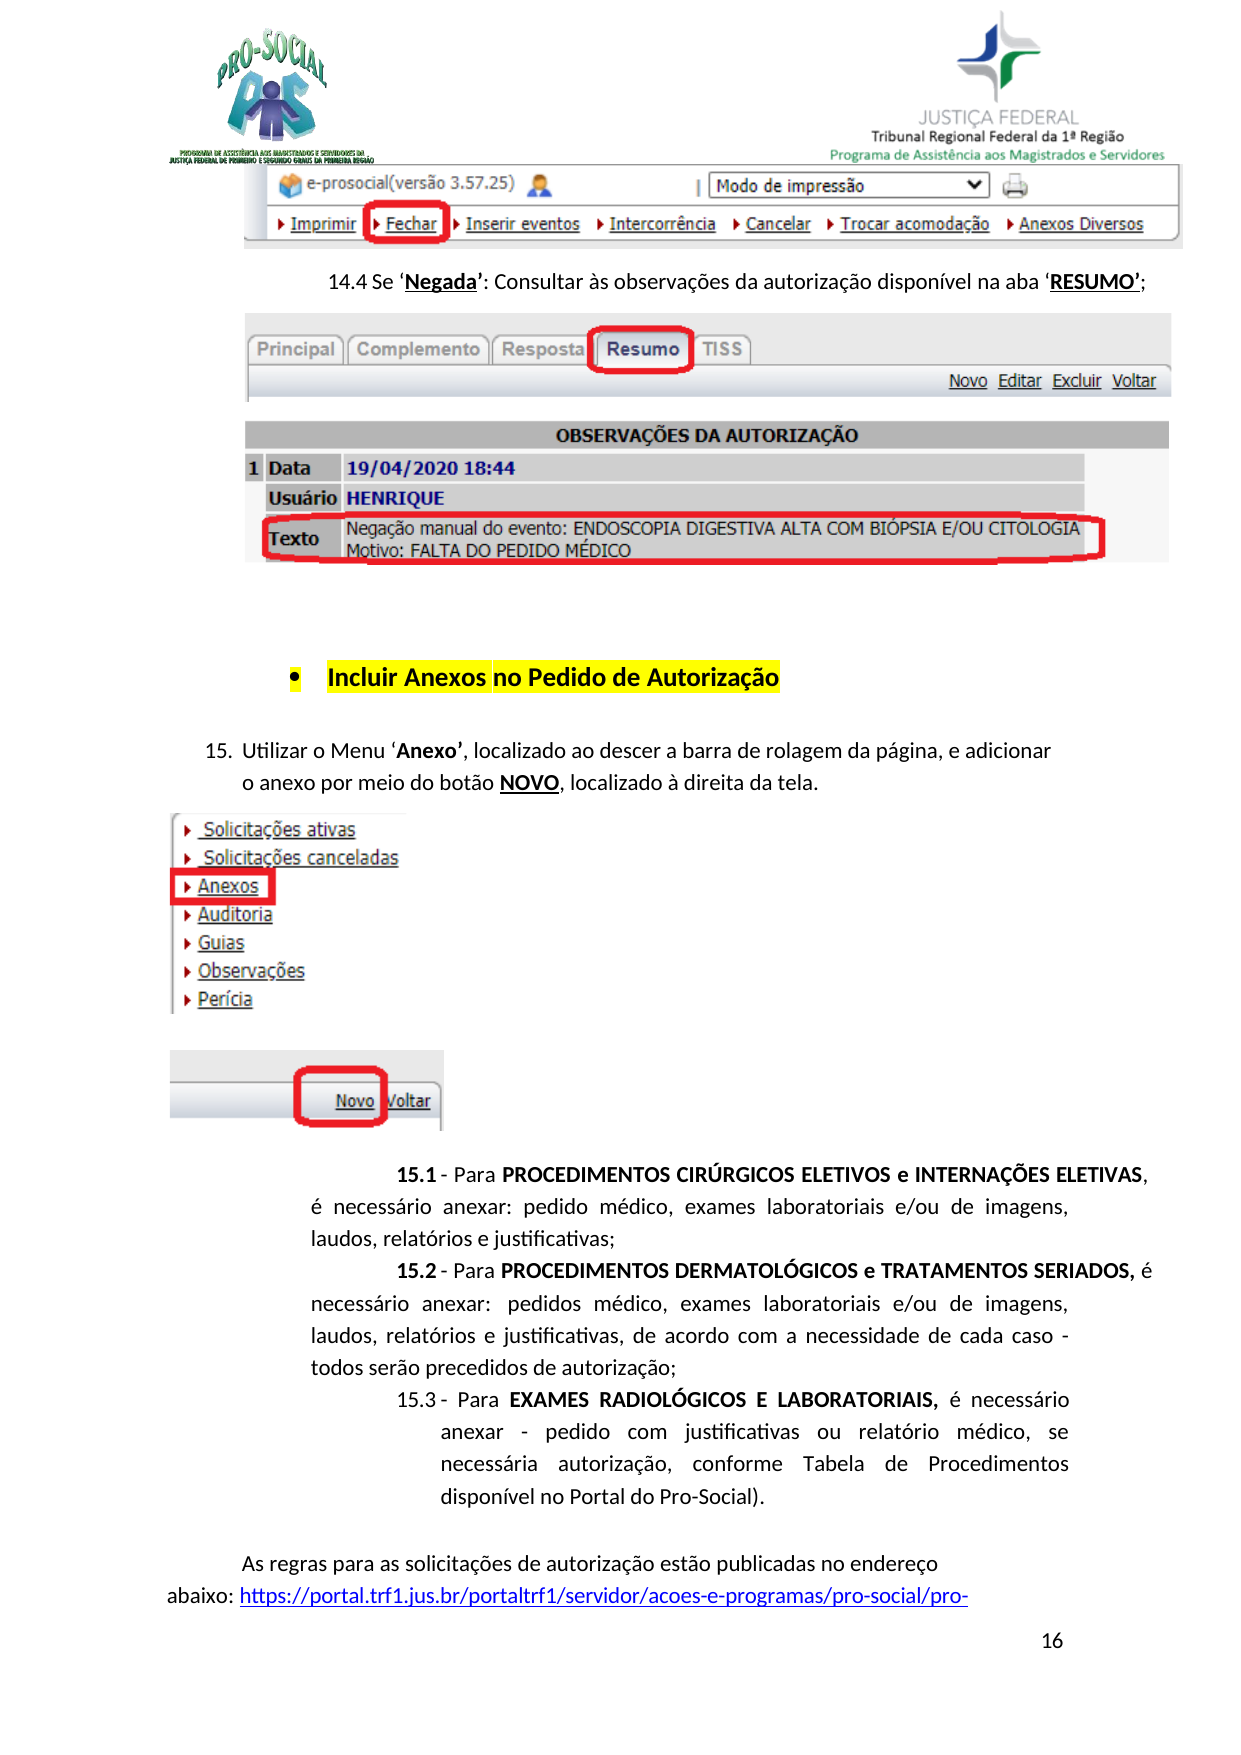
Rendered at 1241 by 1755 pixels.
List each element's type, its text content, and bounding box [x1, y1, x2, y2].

text As regras para as solicitações de autorização estão publicadas no endereço abaixo: https://portal.trf1.jus.br/portaltrf1/servidor/acoes-e-programas/pro-social/pro- [167, 1549, 1010, 1609]
list - Para EXAMES RADIOLÓGICOS E LABORATORIAIS, é necessário anexar - pedido com justificativas ou relatório médico, se necessária autorização, conforme Tabela de Procedimentos disponível no Portal do Pro-Social). [396, 1385, 1070, 1510]
subtitle - Para PROCEDIMENTOS CIRÚRGICOS ELETIVOS e INTERNAÇÕES ELETIVAS, [396, 1160, 1241, 1188]
text é necessário anexar: pedido médico, exames laboratoriais e/ou de imagens, laudos, relatórios e justificativas; [311, 1192, 1070, 1252]
list Se ‘Negada’: Consultar às observações da autorização disponível na aba ‘RESUMO’; [327, 267, 1241, 295]
subtitle - Para PROCEDIMENTOS DERMATOLÓGICOS e TRATAMENTOS SERIADOS, é [396, 1257, 1241, 1284]
list Utilizar o Menu ‘Anexo’, localizado ao descer a barra de rolagem da página, e adicionar o anexo por meio do botão NOVO, localizado à direita da tela. [204, 737, 1064, 796]
text necessário anexar: pedidos médico, exames laboratoriais e/ou de imagens, laudos, relatórios e justificativas, de acordo com a necessidade de cada caso - todos serão precedidos de autorização; [311, 1289, 1070, 1381]
subtitle Incluir Anexos no Pedido de Autorização [290, 660, 1241, 693]
